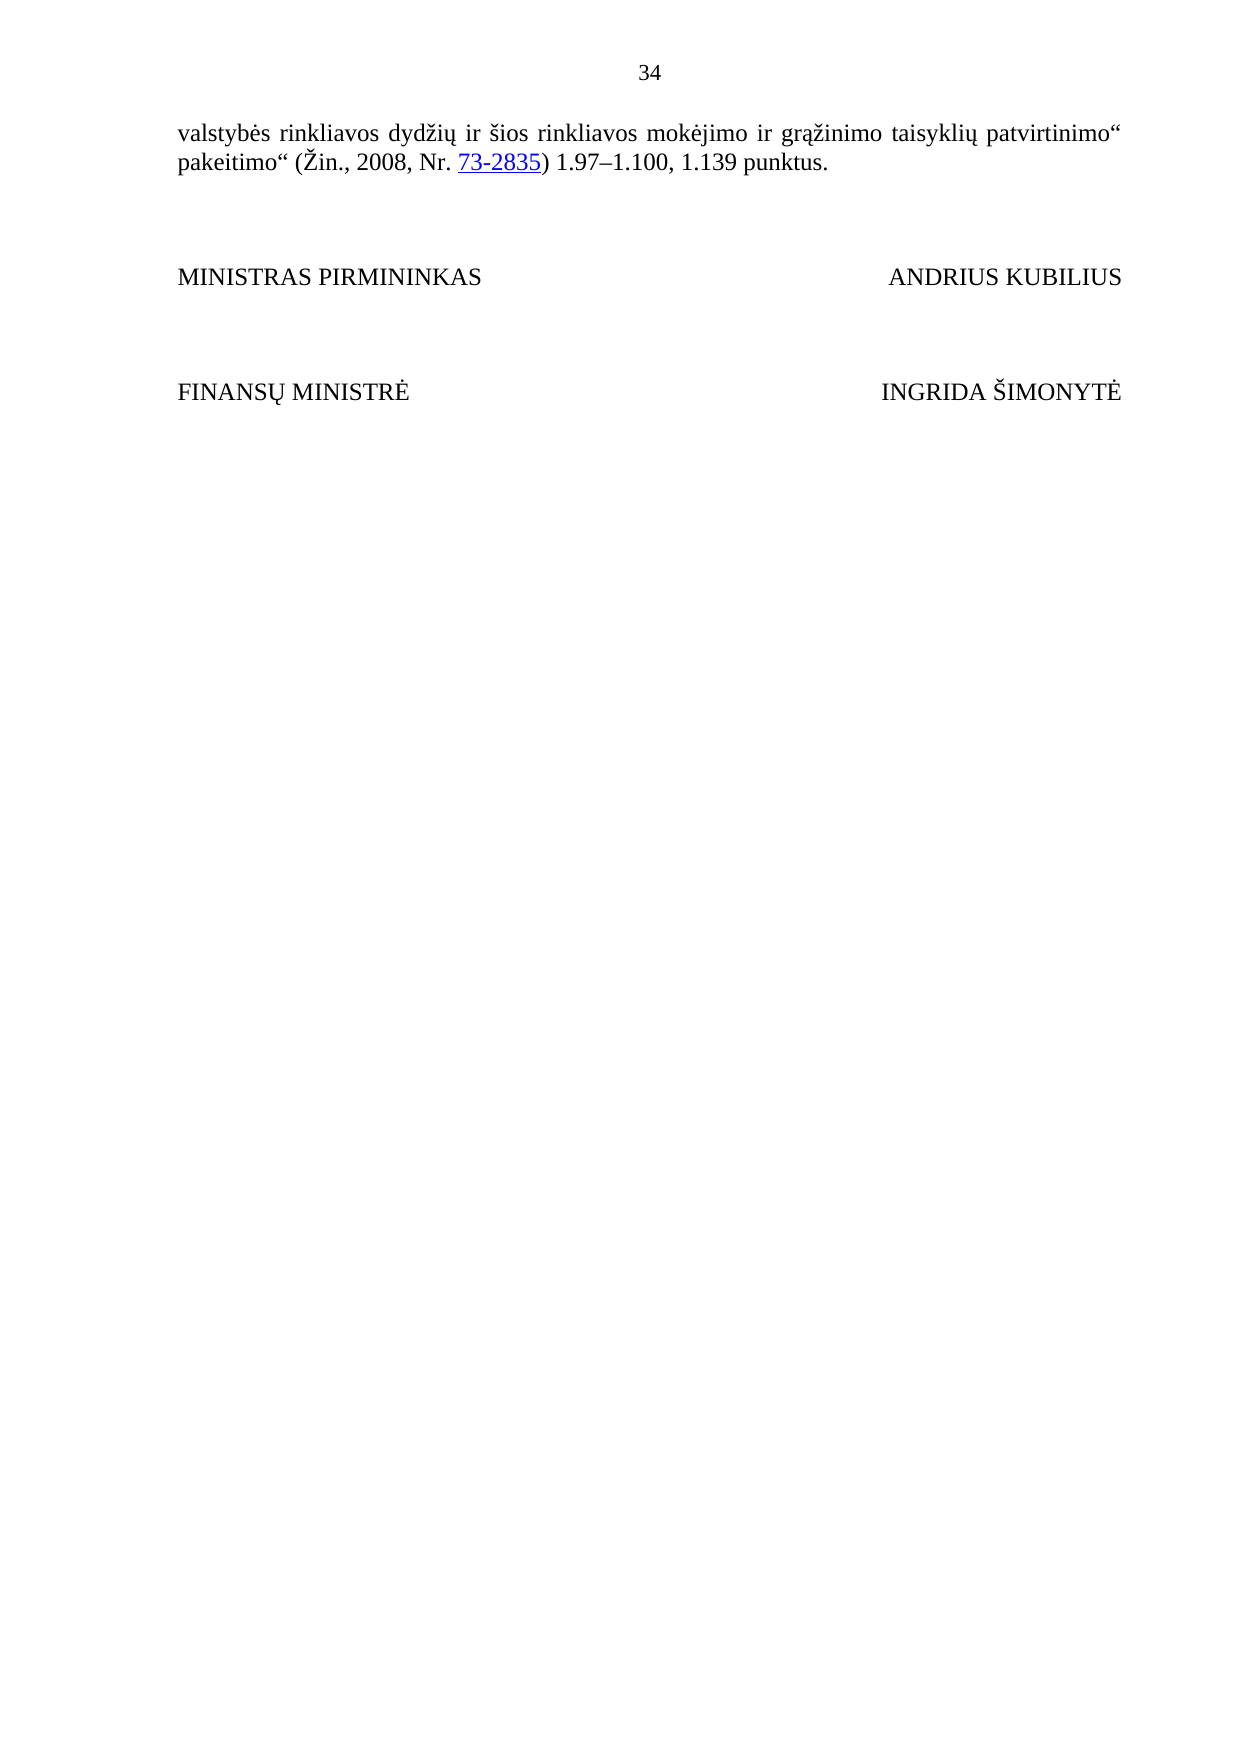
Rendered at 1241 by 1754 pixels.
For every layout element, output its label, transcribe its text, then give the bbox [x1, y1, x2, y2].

text valstybės rinkliavos dydžių ir šios rinkliavos mokėjimo ir grąžinimo taisyklių patvirtinimo“ pakeitimo“ (Žin., 2008, Nr. 73-2835) 1.97–1.100, 1.139 punktus. [177, 118, 1122, 176]
text FINANSŲ MINISTRĖ INGRIDA ŠIMONYTĖ [177, 377, 1122, 406]
text MINISTRAS PIRMININKAS ANDRIUS KUBILIUS [177, 262, 1122, 291]
